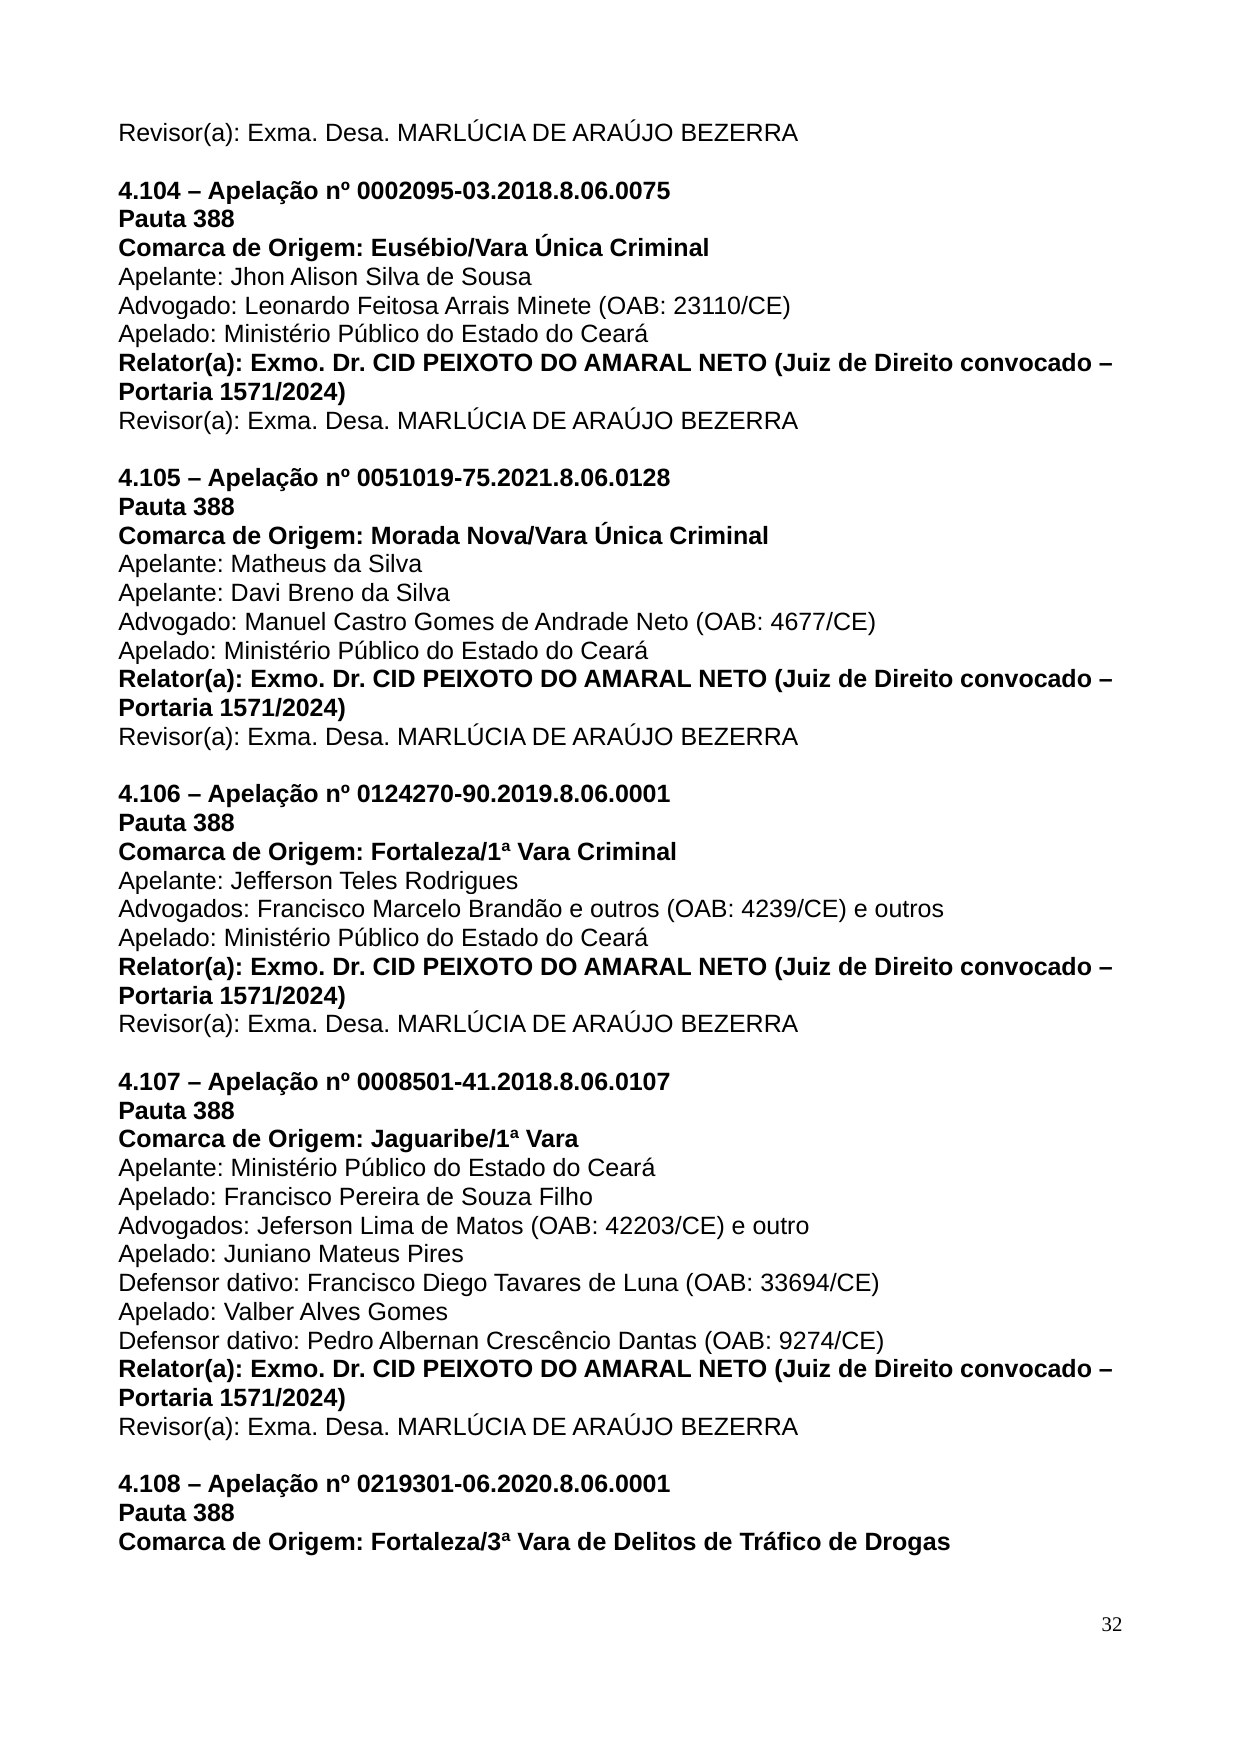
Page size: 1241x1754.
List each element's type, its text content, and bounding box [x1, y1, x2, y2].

text Relator(a): Exmo. Dr. CID PEIXOTO DO AMARAL NETO (Juiz de Direito convocado – Portaria 1571/2024) [118, 952, 1122, 1009]
text Defensor dativo: Francisco Diego Tavares de Luna (OAB: 33694/CE) [118, 1268, 1122, 1297]
text Apelado: Juniano Mateus Pires [118, 1239, 1122, 1268]
text Pauta 388 [118, 808, 1122, 837]
text Revisor(a): Exma. Desa. MARLÚCIA DE ARAÚJO BEZERRA [118, 722, 1122, 751]
text 4.107 – Apelação nº 0008501-41.2018.8.06.0107 [118, 1067, 1122, 1096]
text Comarca de Origem: Jaguaribe/1ª Vara [118, 1124, 1122, 1153]
text 4.105 – Apelação nº 0051019-75.2021.8.06.0128 [118, 463, 1122, 492]
text Revisor(a): Exma. Desa. MARLÚCIA DE ARAÚJO BEZERRA [118, 1412, 1122, 1441]
text Pauta 388 [118, 204, 1122, 233]
text Apelado: Ministério Público do Estado do Ceará [118, 636, 1122, 664]
text Apelante: Jhon Alison Silva de Sousa [118, 262, 1122, 291]
text 4.108 – Apelação nº 0219301-06.2020.8.06.0001 [118, 1469, 1122, 1498]
text Advogado: Leonardo Feitosa Arrais Minete (OAB: 23110/CE) [118, 291, 1122, 319]
text Comarca de Origem: Eusébio/Vara Única Criminal [118, 233, 1122, 262]
text Pauta 388 [118, 492, 1122, 521]
text 4.106 – Apelação nº 0124270-90.2019.8.06.0001 [118, 779, 1122, 808]
text Comarca de Origem: Fortaleza/1ª Vara Criminal [118, 837, 1122, 866]
text Revisor(a): Exma. Desa. MARLÚCIA DE ARAÚJO BEZERRA [118, 118, 1122, 147]
text Relator(a): Exmo. Dr. CID PEIXOTO DO AMARAL NETO (Juiz de Direito convocado – Portaria 1571/2024) [118, 664, 1122, 722]
text Revisor(a): Exma. Desa. MARLÚCIA DE ARAÚJO BEZERRA [118, 406, 1122, 434]
text Apelado: Ministério Público do Estado do Ceará [118, 319, 1122, 348]
text Advogados: Jeferson Lima de Matos (OAB: 42203/CE) e outro [118, 1211, 1122, 1239]
text Pauta 388 [118, 1498, 1122, 1527]
text Comarca de Origem: Fortaleza/3ª Vara de Delitos de Tráfico de Drogas [118, 1527, 1122, 1556]
text Relator(a): Exmo. Dr. CID PEIXOTO DO AMARAL NETO (Juiz de Direito convocado – Portaria 1571/2024) [118, 1354, 1122, 1412]
text Comarca de Origem: Morada Nova/Vara Única Criminal [118, 521, 1122, 549]
text Pauta 388 [118, 1096, 1122, 1124]
text Apelante: Jefferson Teles Rodrigues [118, 866, 1122, 894]
text Apelado: Ministério Público do Estado do Ceará [118, 923, 1122, 952]
text Relator(a): Exmo. Dr. CID PEIXOTO DO AMARAL NETO (Juiz de Direito convocado – Portaria 1571/2024) [118, 348, 1122, 406]
text 4.104 – Apelação nº 0002095-03.2018.8.06.0075 [118, 176, 1122, 204]
text Advogado: Manuel Castro Gomes de Andrade Neto (OAB: 4677/CE) [118, 607, 1122, 636]
text Apelado: Francisco Pereira de Souza Filho [118, 1182, 1122, 1211]
text Apelado: Valber Alves Gomes [118, 1297, 1122, 1326]
text Apelante: Matheus da Silva [118, 549, 1122, 578]
text Apelante: Davi Breno da Silva [118, 578, 1122, 607]
text Apelante: Ministério Público do Estado do Ceará [118, 1153, 1122, 1182]
text Advogados: Francisco Marcelo Brandão e outros (OAB: 4239/CE) e outros [118, 894, 1122, 923]
text Defensor dativo: Pedro Albernan Crescêncio Dantas (OAB: 9274/CE) [118, 1326, 1122, 1354]
text Revisor(a): Exma. Desa. MARLÚCIA DE ARAÚJO BEZERRA [118, 1009, 1122, 1038]
